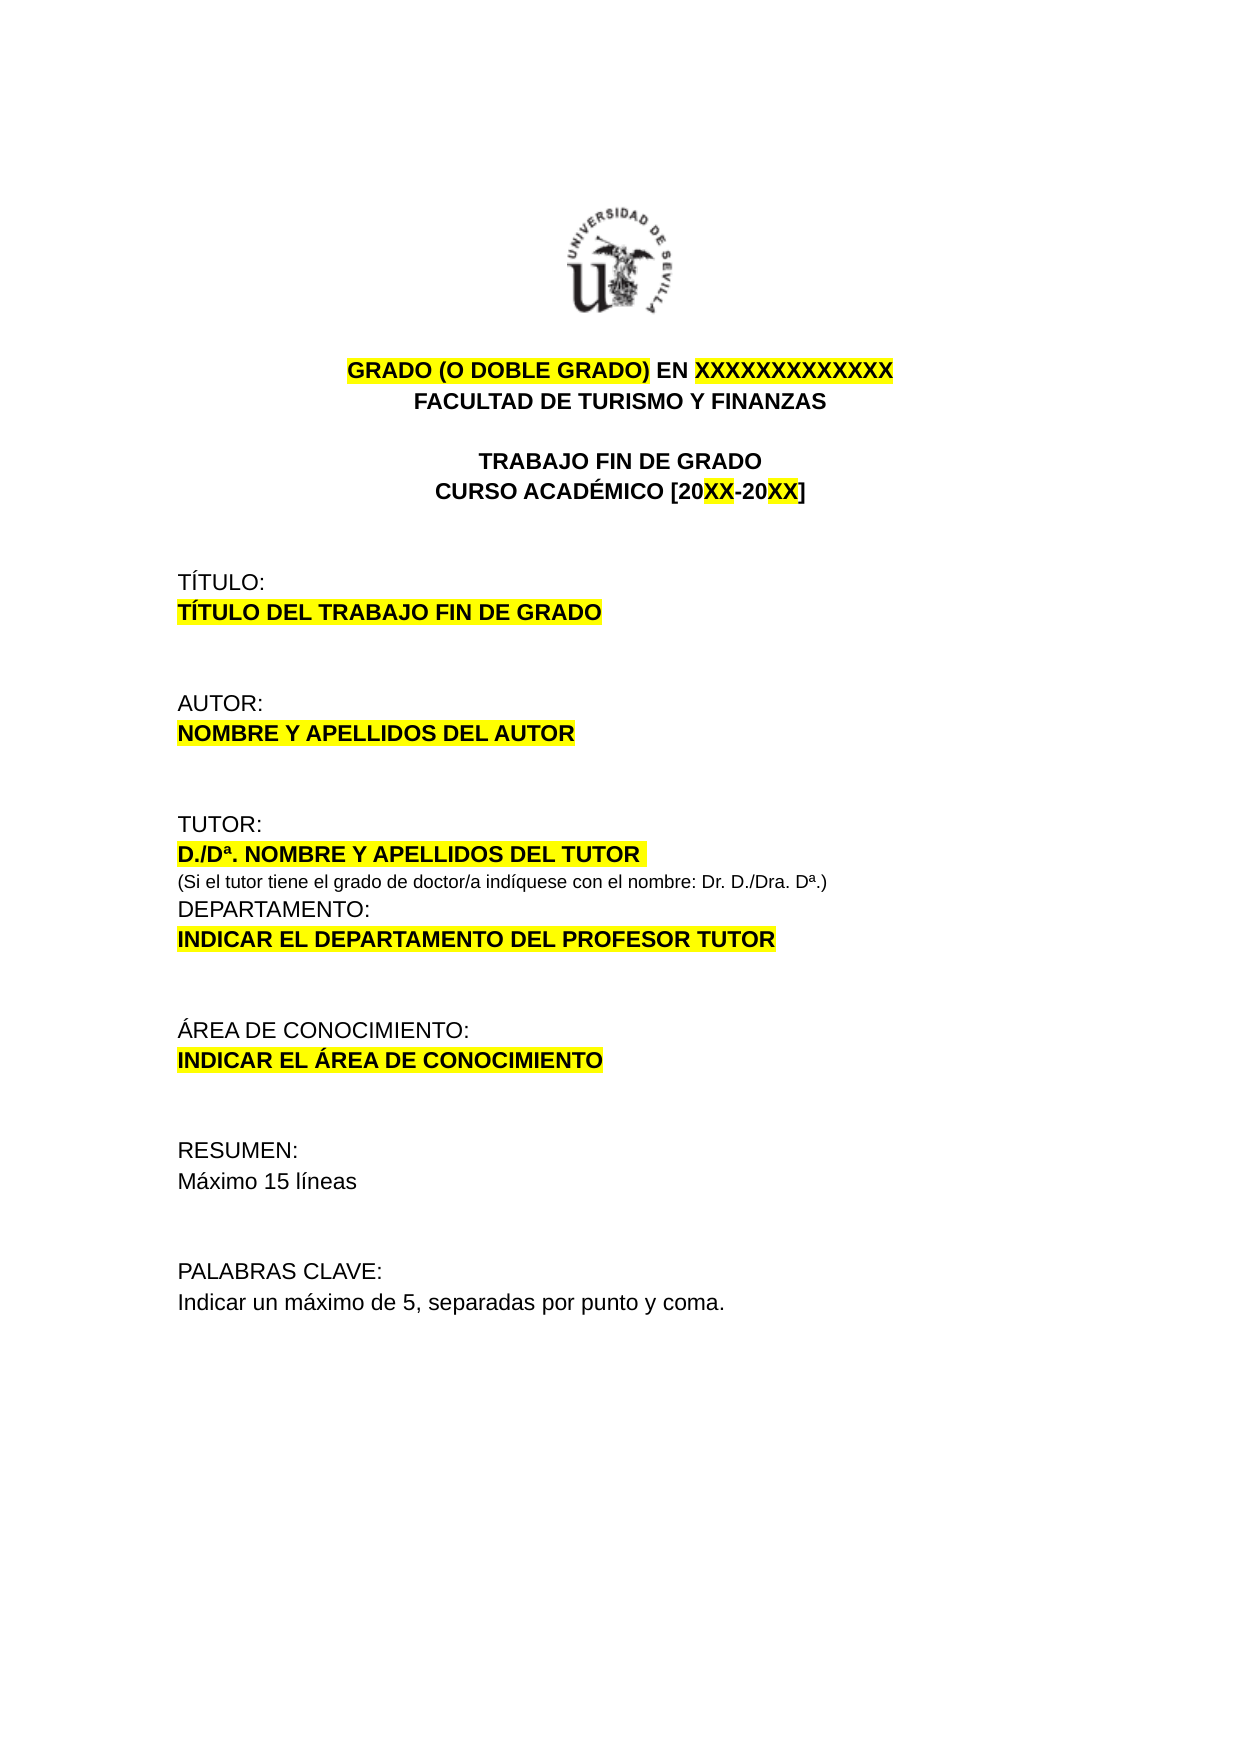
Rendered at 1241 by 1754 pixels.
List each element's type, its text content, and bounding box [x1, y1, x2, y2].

text DEPARTAMENTO: [177, 896, 1063, 922]
text TUTOR: [177, 811, 1063, 837]
text GRADO (O DOBLE GRADO) EN XXXXXXXXXXXXX [177, 357, 1063, 384]
text INDICAR EL DEPARTAMENTO DEL PROFESOR TUTOR [177, 926, 1063, 952]
text INDICAR EL ÁREA DE CONOCIMIENTO [177, 1047, 1063, 1073]
text CURSO ACADÉMICO [20XX-20XX] [177, 478, 1063, 504]
text TÍTULO DEL TRABAJO FIN DE GRADO [177, 599, 1063, 625]
text Máximo 15 líneas [177, 1168, 1063, 1194]
text NOMBRE Y APELLIDOS DEL AUTOR [177, 720, 1063, 746]
text AUTOR: [177, 690, 1063, 716]
text (Si el tutor tiene el grado de doctor/a indíquese con el nombre: Dr. D./Dra. Dª.) [177, 871, 1063, 892]
text TÍTULO: [177, 569, 1063, 595]
text Indicar un máximo de 5, separadas por punto y coma. [177, 1288, 1063, 1315]
text RESUMEN: [177, 1137, 1063, 1164]
text FACULTAD DE TURISMO Y FINANZAS [177, 388, 1063, 414]
picture [567, 201, 674, 324]
text PALABRAS CLAVE: [177, 1258, 1063, 1284]
text ÁREA DE CONOCIMIENTO: [177, 1017, 1063, 1043]
text D./Dª. NOMBRE Y APELLIDOS DEL TUTOR [177, 841, 1063, 867]
text TRABAJO FIN DE GRADO [177, 448, 1063, 474]
